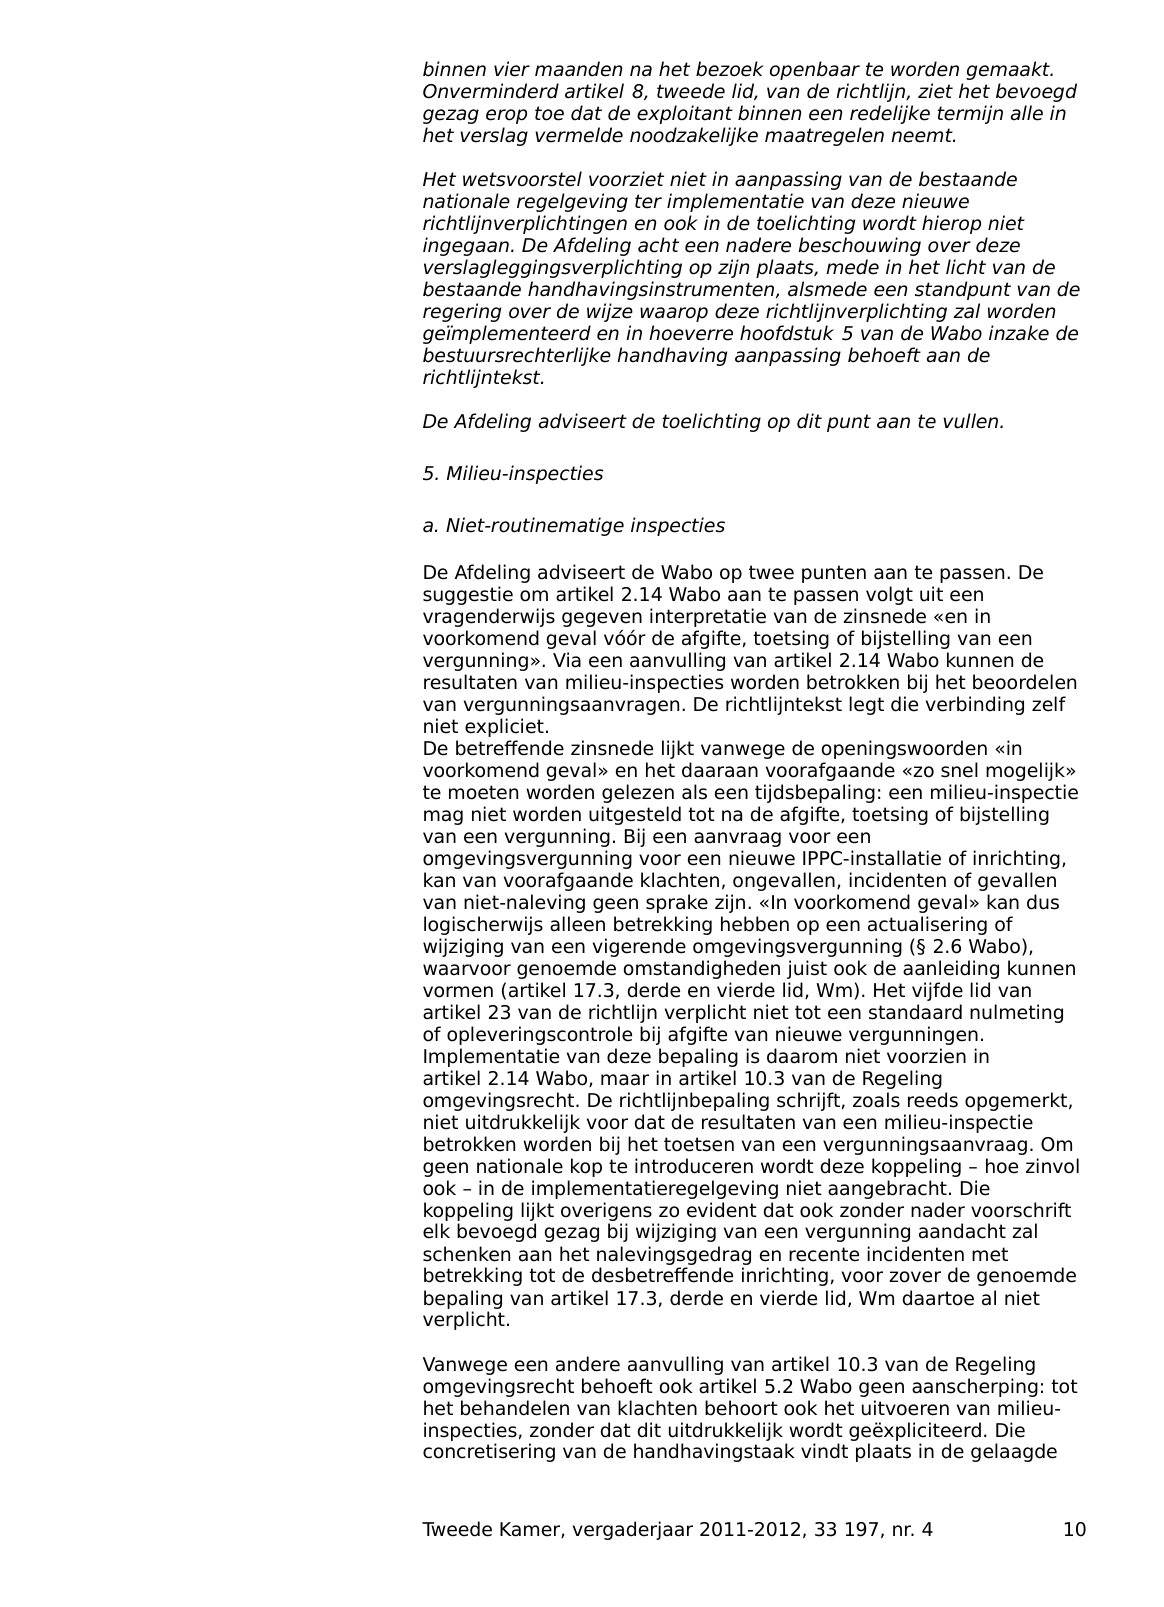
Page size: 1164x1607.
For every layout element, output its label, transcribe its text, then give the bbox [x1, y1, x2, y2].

text Het wetsvoorstel voorziet niet in aanpassing van de bestaande nationale regelgeving ter implementatie van deze nieuwe richtlijnverplichtingen en ook in de toelichting wordt hierop niet ingegaan. De Afdeling acht een nadere beschouwing over deze verslagleggingsverplichting op zijn plaats, mede in het licht van de bestaande handhavingsinstrumenten, alsmede een standpunt van de regering over de wijze waarop deze richtlijnverplichting zal worden geïmplementeerd en in hoeverre hoofdstuk 5 van de Wabo inzake de bestuursrechterlijke handhaving aanpassing behoeft aan de richtlijntekst. [422, 169, 1087, 389]
text De Afdeling adviseert de toelichting op dit punt aan te vullen. [422, 411, 1087, 433]
subtitle 5. Milieu-inspecties [422, 463, 1087, 485]
text Vanwege een andere aanvulling van artikel 10.3 van de Regeling omgevingsrecht behoeft ook artikel 5.2 Wabo geen aanscherping: tot het behandelen van klachten behoort ook het uitvoeren van milieu-inspecties, zonder dat dit uitdrukkelijk wordt geëxpliciteerd. Die concretisering van de handhavingstaak vindt plaats in de gelaagde [422, 1353, 1087, 1463]
subtitle a. Niet-routinematige inspecties [422, 515, 1087, 537]
text binnen vier maanden na het bezoek openbaar te worden gemaakt. Onverminderd artikel 8, tweede lid, van de richtlijn, ziet het bevoegd gezag erop toe dat de exploitant binnen een redelijke termijn alle in het verslag vermelde noodzakelijke maatregelen neemt. [422, 59, 1087, 147]
text De betreffende zinsnede lijkt vanwege de openingswoorden «in voorkomend geval» en het daaraan voorafgaande «zo snel mogelijk» te moeten worden gelezen als een tijdsbepaling: een milieu-inspectie mag niet worden uitgesteld tot na de afgifte, toetsing of bijstelling van een vergunning. Bij een aanvraag voor een omgevingsvergunning voor een nieuwe IPPC-installatie of inrichting, kan van voorafgaande klachten, ongevallen, incidenten of gevallen van niet-naleving geen sprake zijn. «In voorkomend geval» kan dus logischerwijs alleen betrekking hebben op een actualisering of wijziging van een vigerende omgevingsvergunning (§ 2.6 Wabo), waarvoor genoemde omstandigheden juist ook de aanleiding kunnen vormen (artikel 17.3, derde en vierde lid, Wm). Het vijfde lid van artikel 23 van de richtlijn verplicht niet tot een standaard nulmeting of opleveringscontrole bij afgifte van nieuwe vergunningen. Implementatie van deze bepaling is daarom niet voorzien in artikel 2.14 Wabo, maar in artikel 10.3 van de Regeling omgevingsrecht. De richtlijnbepaling schrijft, zoals reeds opgemerkt, niet uitdrukkelijk voor dat de resultaten van een milieu-inspectie betrokken worden bij het toetsen van een vergunningsaanvraag. Om geen nationale kop te introduceren wordt deze koppeling – hoe zinvol ook – in de implementatieregelgeving niet aangebracht. Die koppeling lijkt overigens zo evident dat ook zonder nader voorschrift elk bevoegd gezag bij wijziging van een vergunning aandacht zal schenken aan het nalevingsgedrag en recente incidenten met betrekking tot de desbetreffende inrichting, voor zover de genoemde bepaling van artikel 17.3, derde en vierde lid, Wm daartoe al niet verplicht. [422, 738, 1087, 1331]
text De Afdeling adviseert de Wabo op twee punten aan te passen. De suggestie om artikel 2.14 Wabo aan te passen volgt uit een vragenderwijs gegeven interpretatie van de zinsnede «en in voorkomend geval vóór de afgifte, toetsing of bijstelling van een vergunning». Via een aanvulling van artikel 2.14 Wabo kunnen de resultaten van milieu-inspecties worden betrokken bij het beoordelen van vergunningsaanvragen. De richtlijntekst legt die verbinding zelf niet expliciet. [422, 562, 1087, 738]
